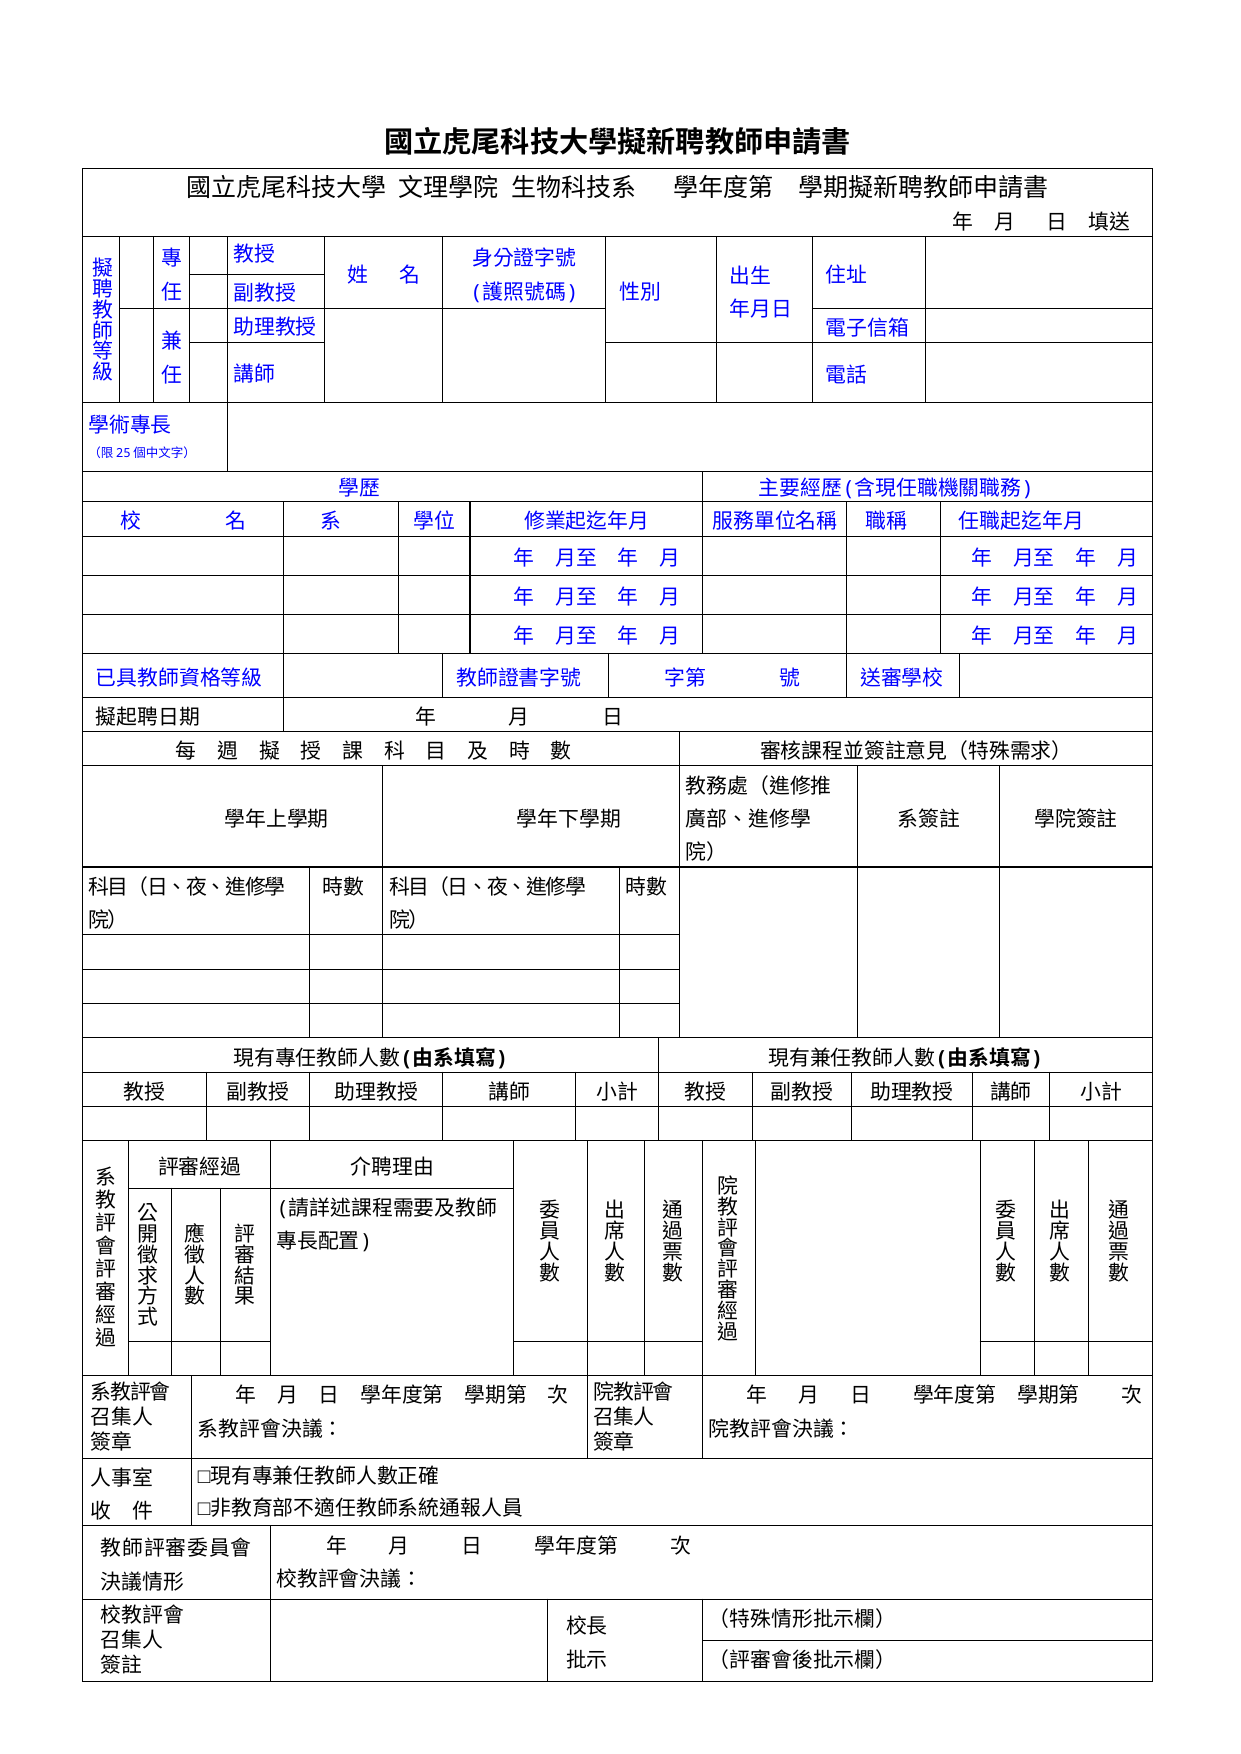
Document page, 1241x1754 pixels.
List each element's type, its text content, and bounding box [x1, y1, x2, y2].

table_cell 年 月 日 [284, 698, 1152, 731]
table_cell 助理教授 [310, 1073, 442, 1106]
table_cell [1035, 1342, 1088, 1375]
table_cell 年 月至 年 月 [941, 615, 1152, 653]
table_cell [606, 343, 716, 402]
table_cell [207, 1107, 309, 1140]
table_cell 副教授 [207, 1073, 309, 1106]
table_cell [83, 1004, 309, 1037]
table_header 國立虎尾科技大學擬新聘教師申請書 [82, 74, 1152, 168]
table_cell 小計 [1050, 1073, 1152, 1106]
table_cell [129, 1342, 171, 1375]
table_cell [120, 309, 153, 402]
table_cell [83, 935, 309, 968]
table_cell [926, 237, 1152, 308]
table_cell [960, 654, 1152, 697]
table_cell [756, 1141, 980, 1375]
table_cell 國立虎尾科技大學 文理學院 生物科技系 學年度第 學期擬新聘教師申請書 年 月 日 填送 [83, 169, 1152, 236]
table_cell 評審經過 [129, 1141, 270, 1187]
table_cell [847, 576, 940, 614]
table_cell 姓 名 [325, 237, 442, 308]
table_cell [926, 309, 1152, 342]
table_cell [310, 935, 382, 968]
table_cell 主要經歷(含現任職機關職務) [703, 472, 1152, 501]
table_cell 年 月 日 學年度第 學期第 次 系教評會決議： [192, 1376, 587, 1458]
table_cell 校 名 [83, 502, 283, 536]
table_cell 委員人數 [981, 1141, 1034, 1341]
table_cell [172, 1342, 220, 1375]
table_cell [310, 1004, 382, 1037]
table_cell 學年下學期 [383, 766, 679, 866]
table_cell 兼任 [154, 309, 189, 402]
table_cell 人事室 收 件 [83, 1459, 191, 1525]
table_cell 副教授 [228, 275, 324, 308]
table_cell 職稱 [847, 502, 940, 536]
table_cell [325, 309, 442, 402]
table_cell [443, 309, 605, 402]
table_cell 年 月至 年 月 [941, 537, 1152, 575]
table_cell 通過票數 [645, 1141, 702, 1341]
table_cell [620, 935, 679, 968]
table_cell [284, 615, 398, 653]
table_cell [1089, 1342, 1152, 1375]
table_cell 擬起聘日期 [83, 698, 283, 731]
table_cell 年 月 日 學年度第 次 校教評會決議： [271, 1526, 1152, 1598]
table_cell 教師證書字號 [443, 654, 608, 697]
table_cell 身分證字號 (護照號碼) [443, 237, 605, 308]
table_cell 科目（日、夜、進修學院） [383, 868, 619, 934]
table_cell [847, 537, 940, 575]
table_cell [83, 576, 283, 614]
table_cell 出生 年月日 [717, 237, 812, 342]
table_cell [981, 1342, 1034, 1375]
table_cell 服務單位名稱 [703, 502, 846, 536]
table_cell [645, 1342, 702, 1375]
table_cell (請詳述課程需要及教師專長配置) [271, 1189, 513, 1375]
table_cell 教務處（進修推廣部、進修學院） [680, 766, 857, 866]
table_cell 年 月至 年 月 [471, 537, 702, 575]
table_cell [847, 615, 940, 653]
table_cell 系教評會 召集人 簽章 [83, 1376, 191, 1458]
table_cell 出席人數 [1035, 1141, 1088, 1341]
table_cell [659, 1107, 752, 1140]
table_cell 介聘理由 [271, 1141, 513, 1187]
table_cell [576, 1107, 658, 1140]
table_cell 性別 [606, 237, 716, 342]
table_cell 學位 [399, 502, 469, 536]
table_cell [399, 537, 469, 575]
table_cell [120, 237, 153, 308]
table_cell （評審會後批示欄） [703, 1641, 1152, 1681]
table_cell [284, 537, 398, 575]
table_cell 修業起迄年月 [471, 502, 702, 536]
table_cell 講師 [443, 1073, 575, 1106]
table_cell 年 月至 年 月 [471, 576, 702, 614]
table_cell 擬聘教師等級 [83, 237, 119, 402]
table_cell [753, 1107, 851, 1140]
table_cell 任職起迄年月 [941, 502, 1152, 536]
table_cell 時數 [310, 868, 382, 934]
table_cell 校長 批示 [548, 1600, 702, 1681]
table_cell （特殊情形批示欄） [703, 1600, 1152, 1640]
table_cell [1000, 868, 1152, 1037]
table_cell [190, 237, 227, 273]
table_cell [926, 343, 1152, 402]
table_cell [271, 1600, 547, 1681]
table_cell [284, 654, 442, 697]
table_cell 學歷 [83, 472, 702, 501]
table_cell 教師評審委員會決議情形 [83, 1526, 270, 1598]
table_cell 年 月至 年 月 [471, 615, 702, 653]
table_cell 專任 [154, 237, 189, 308]
table_cell 學年上學期 [83, 766, 382, 866]
table_cell 審核課程並簽註意見（特殊需求） [680, 732, 1152, 765]
table_cell [973, 1107, 1049, 1140]
table_cell [83, 537, 283, 575]
table_cell [190, 275, 227, 308]
table_cell 通過票數 [1089, 1141, 1152, 1341]
table_cell 送審學校 [847, 654, 959, 697]
table_cell 小計 [576, 1073, 658, 1106]
table_cell [588, 1342, 644, 1375]
table_cell [83, 615, 283, 653]
table_cell [383, 970, 619, 1003]
table_cell 字第 號 [609, 654, 846, 697]
table_cell 教授 [228, 237, 324, 273]
table_cell [284, 576, 398, 614]
table_cell 助理教授 [228, 309, 324, 342]
table_cell [83, 1107, 206, 1140]
table_cell [514, 1342, 587, 1375]
table_cell 公開徵求方式 [129, 1189, 171, 1341]
table_cell 應徵人數 [172, 1189, 220, 1341]
table_cell [310, 970, 382, 1003]
table_cell [383, 935, 619, 968]
table_cell 院教評會評審經過 [703, 1141, 755, 1375]
table_cell 委員人數 [514, 1141, 587, 1341]
table_cell 院教評會 召集人 簽章 [588, 1376, 702, 1458]
table_cell [399, 615, 469, 653]
table_cell 住址 [813, 237, 925, 308]
table_cell [228, 403, 1152, 471]
table_cell [190, 309, 227, 342]
table_cell 講師 [228, 343, 324, 402]
table_cell 科目（日、夜、進修學院） [83, 868, 309, 934]
table_cell [221, 1342, 270, 1375]
table_cell [680, 868, 857, 1037]
table_cell 時數 [620, 868, 679, 934]
table_cell [620, 970, 679, 1003]
table_cell 助理教授 [852, 1073, 972, 1106]
table_cell 年 月 日 學年度第 學期第 次院教評會決議： [703, 1376, 1152, 1458]
table_cell 出席人數 [588, 1141, 644, 1341]
table_cell 講師 [973, 1073, 1049, 1106]
table_cell 系簽註 [858, 766, 999, 866]
table_cell [310, 1107, 442, 1140]
table_cell 學術專長 （限25個中文字） [83, 403, 227, 471]
table_cell 副教授 [753, 1073, 851, 1106]
table_cell 系教評會評審經過 [83, 1141, 128, 1375]
table_cell [717, 343, 812, 402]
table_cell [620, 1004, 679, 1037]
table_cell 每 週 擬 授 課 科 目 及 時 數 [83, 732, 679, 765]
table_cell [852, 1107, 972, 1140]
table_cell [399, 576, 469, 614]
table_cell [703, 615, 846, 653]
table_cell 校教評會 召集人 簽註 [83, 1600, 270, 1681]
table_cell 年 月至 年 月 [941, 576, 1152, 614]
table_cell [703, 537, 846, 575]
table_cell [858, 868, 999, 1037]
table_cell 評審結果 [221, 1189, 270, 1341]
table_cell 教授 [83, 1073, 206, 1106]
table_cell 電子信箱 [813, 309, 925, 342]
table_cell [83, 970, 309, 1003]
table_cell 教授 [659, 1073, 752, 1106]
table_cell 現有兼任教師人數(由系填寫) [659, 1038, 1152, 1072]
table_cell 現有專任教師人數(由系填寫) [83, 1038, 658, 1072]
table_cell [1050, 1107, 1152, 1140]
table_cell 系 [284, 502, 398, 536]
table_cell [190, 343, 227, 402]
table_cell 學院簽註 [1000, 766, 1152, 866]
table_cell [383, 1004, 619, 1037]
table_cell 電話 [813, 343, 925, 402]
table_cell □現有專兼任教師人數正確 □非教育部不適任教師系統通報人員 [192, 1459, 1152, 1525]
table_cell [703, 576, 846, 614]
table_cell [443, 1107, 575, 1140]
table_cell 已具教師資格等級 [83, 654, 283, 697]
